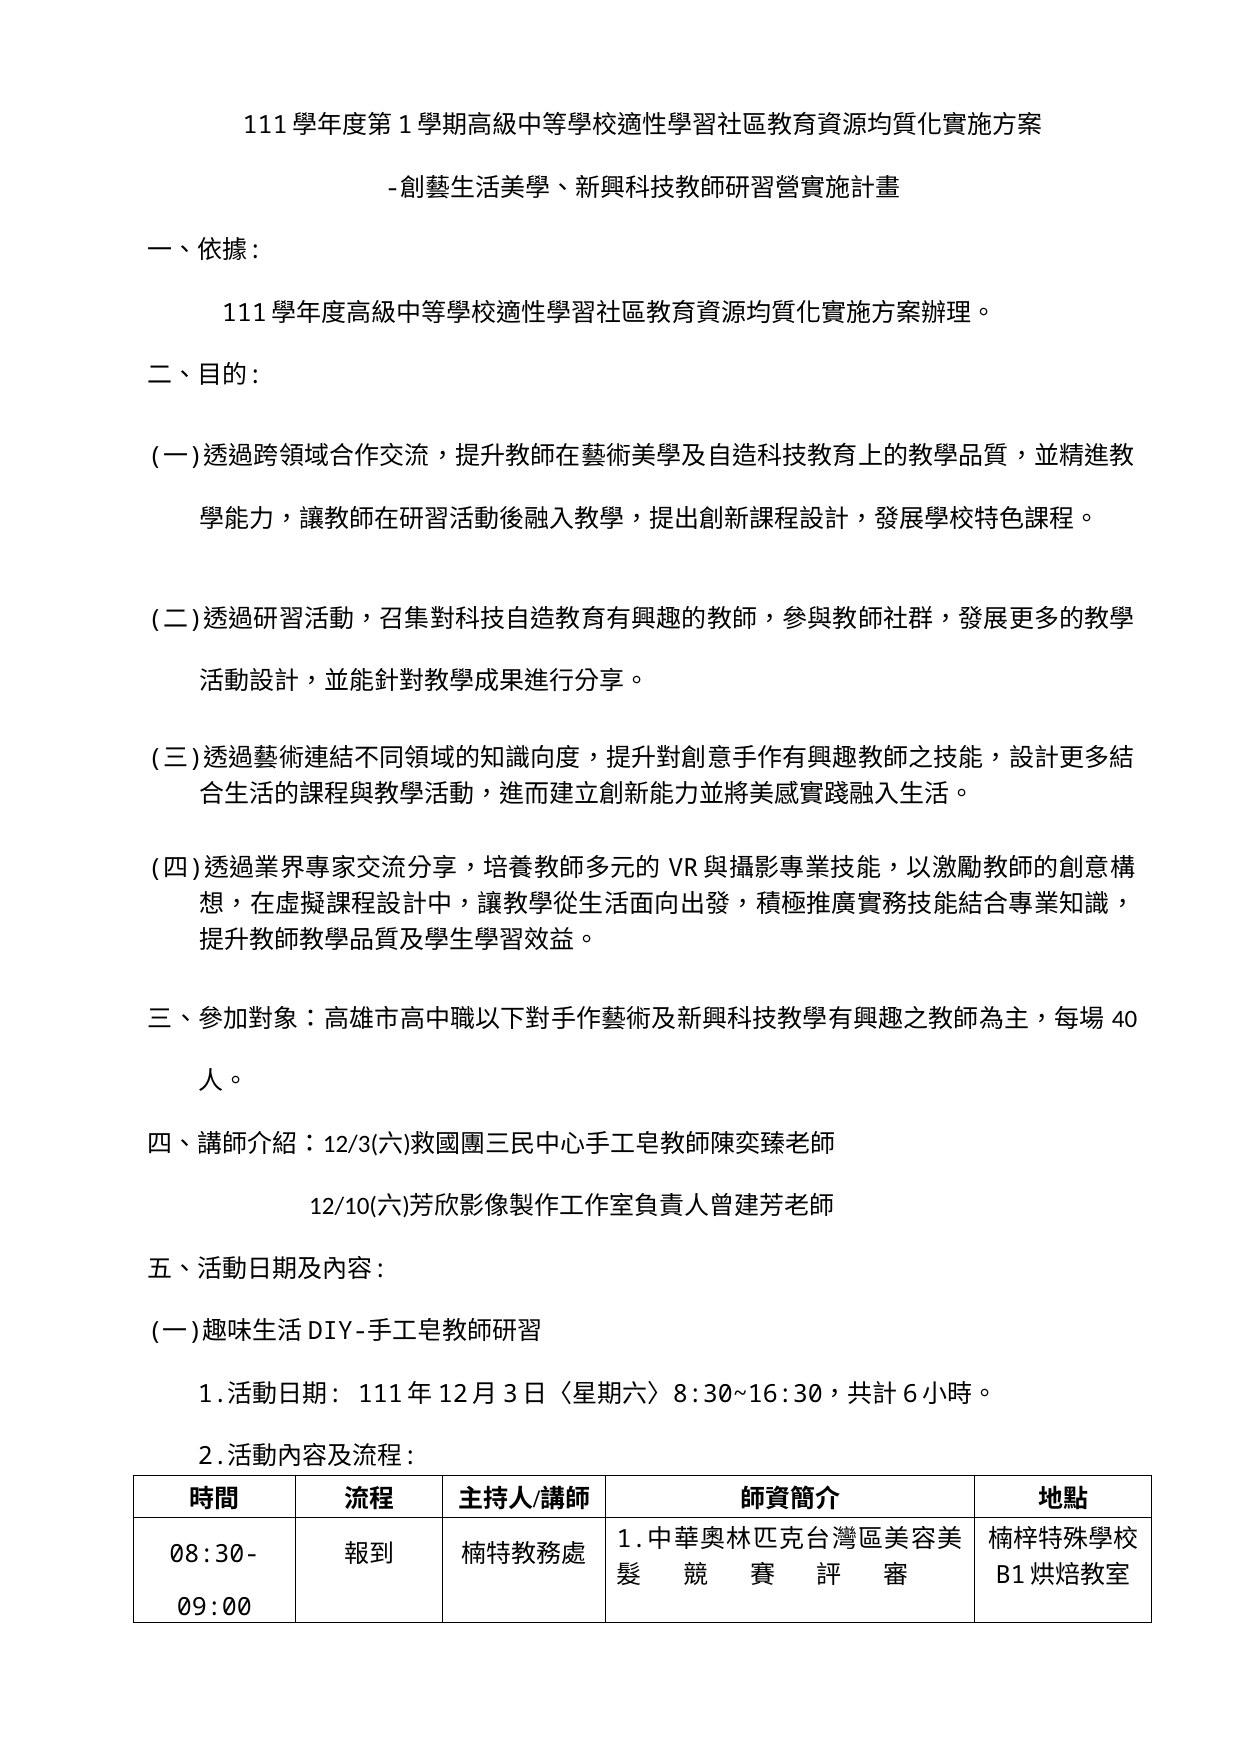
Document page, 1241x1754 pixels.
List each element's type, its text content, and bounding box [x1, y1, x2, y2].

text 三、參加對象：高雄市高中職以下對手作藝術及新興科技教學有興趣之教師為主，每場40人。 [148, 975, 1137, 1100]
table_header 主持人/講師 [443, 1476, 605, 1517]
table_cell 楠梓特殊學校 B1烘焙教室 [975, 1518, 1151, 1622]
text -創藝生活美學、新興科技教師研習營實施計畫 [148, 143, 1137, 206]
table_cell 08:30-09:00 [134, 1518, 295, 1622]
table_header 師資簡介 [606, 1476, 974, 1517]
table_header 時間 [134, 1476, 295, 1517]
text 111學年度高級中等學校適性學習社區教育資源均質化實施方案辦理。 [222, 268, 1137, 331]
table_cell 報到 [296, 1518, 442, 1622]
text 五、活動日期及內容: [148, 1225, 1137, 1287]
table_header 地點 [975, 1476, 1151, 1517]
table_header 流程 [296, 1476, 442, 1517]
text (一)透過跨領域合作交流，提升教師在藝術美學及自造科技教育上的教學品質，並精進教學能力，讓教師在研習活動後融入教學，提出創新課程設計，發展學校特色課程。 [148, 412, 1137, 537]
text 2.活動內容及流程: [148, 1412, 1137, 1475]
text (二)透過研習活動，召集對科技自造教育有興趣的教師，參與教師社群，發展更多的教學活動設計，並能針對教學成果進行分享。 [148, 575, 1137, 700]
table_cell 1.中華奧林匹克台灣區美容美髮競賽評審 [606, 1518, 974, 1622]
text (四)透過業界專家交流分享，培養教師多元的VR與攝影專業技能，以激勵教師的創意構想，在虛擬課程設計中，讓教學從生活面向出發，積極推廣實務技能結合專業知識，提升教師教學品質及學生學習效益。 [148, 847, 1137, 956]
text 1.活動日期: 111年12月3日〈星期六〉8:30~16:30，共計6小時。 [148, 1350, 1137, 1412]
text 四、講師介紹：12/3(六)救國團三民中心手工皂教師陳奕臻老師 [148, 1100, 1137, 1162]
table_cell 楠特教務處 [443, 1518, 605, 1622]
text (三)透過藝術連結不同領域的知識向度，提升對創意手作有興趣教師之技能，設計更多結合生活的課程與教學活動，進而建立創新能力並將美感實踐融入生活。 [148, 737, 1137, 810]
text (一)趣味生活DIY-手工皂教師研習 [148, 1287, 1137, 1350]
text 二、目的: [148, 331, 1137, 393]
text 一、依據: [148, 206, 1137, 268]
text 111學年度第1學期高級中等學校適性學習社區教育資源均質化實施方案 [148, 81, 1137, 143]
text 12/10(六)芳欣影像製作工作室負責人曾建芳老師 [148, 1162, 1137, 1225]
